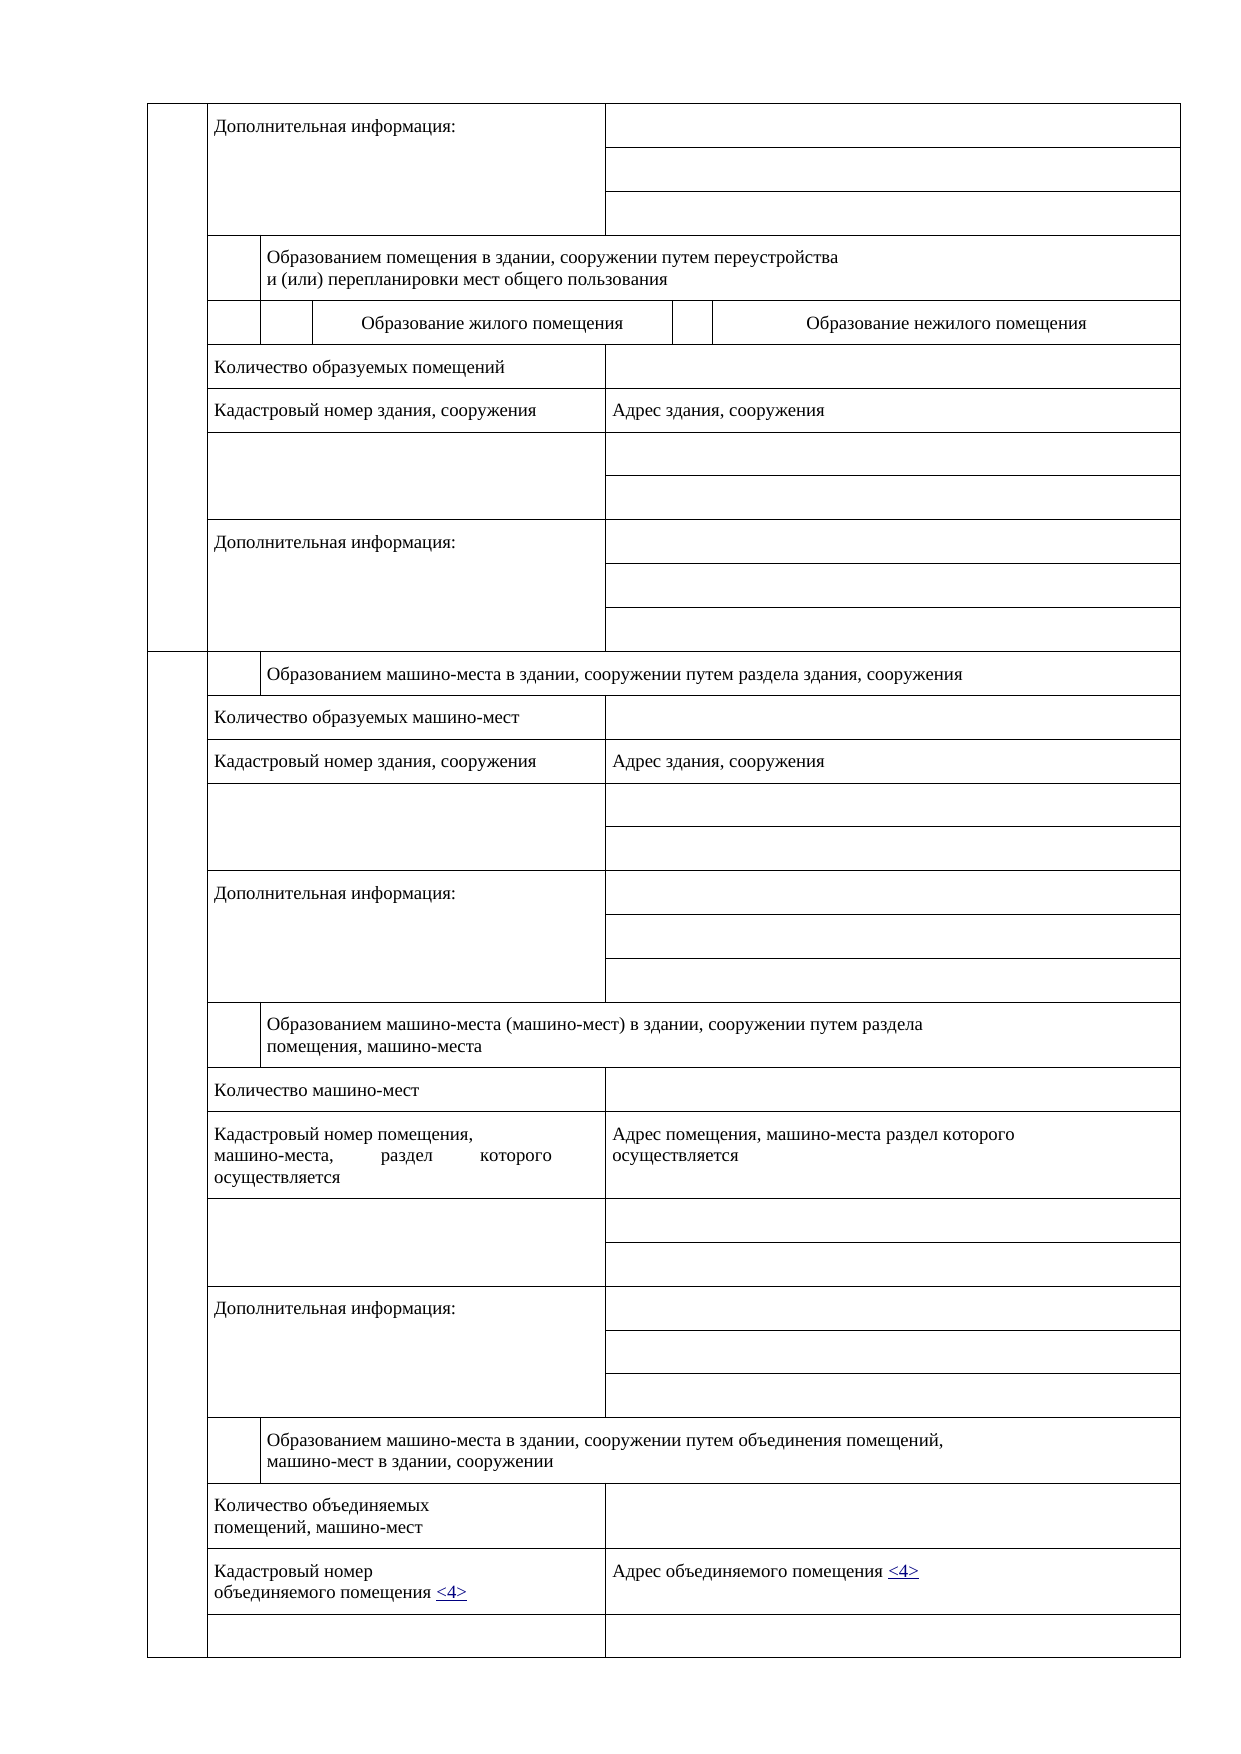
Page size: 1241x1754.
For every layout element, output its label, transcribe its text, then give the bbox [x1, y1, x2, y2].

table_cell [606, 696, 1180, 738]
table_cell Дополнительная информация: [208, 520, 605, 651]
table_cell [606, 608, 1180, 651]
table_cell [208, 1199, 605, 1286]
table_cell Адрес здания, сооружения [606, 389, 1180, 432]
table_cell [261, 301, 312, 344]
table_cell Количество образуемых машино-мест [208, 696, 605, 738]
table_cell [673, 301, 712, 344]
table_cell Дополнительная информация: [208, 104, 605, 234]
table_cell [606, 1199, 1180, 1242]
table_cell [208, 433, 605, 475]
table_cell [606, 1374, 1180, 1417]
table_cell [208, 1003, 260, 1067]
table_cell [606, 564, 1180, 607]
table_cell Образованием машино-места (машино-мест) в здании, сооружении путем раздела помещения, машино-места [261, 1003, 1180, 1067]
table_cell [606, 433, 1180, 475]
table_cell [606, 1484, 1180, 1548]
table_cell [606, 476, 1180, 519]
table_cell [606, 520, 1180, 563]
table_cell [148, 104, 207, 651]
table_cell [606, 959, 1180, 1002]
table_cell [208, 1615, 605, 1657]
table_cell [606, 871, 1180, 914]
table_cell [606, 192, 1180, 234]
table_cell [208, 236, 260, 300]
table_cell [208, 301, 260, 344]
table_cell [208, 652, 260, 695]
table_cell Количество объединяемых помещений, машино-мест [208, 1484, 605, 1548]
table_cell [208, 475, 605, 519]
table_cell [606, 345, 1180, 388]
table_cell Дополнительная информация: [208, 871, 605, 1002]
table_cell [606, 915, 1180, 958]
table_cell Количество машино-мест [208, 1068, 605, 1111]
table_cell [606, 1068, 1180, 1111]
table_cell [606, 104, 1180, 147]
table_cell [606, 148, 1180, 191]
table_cell Кадастровый номер объединяемого помещения <4> [208, 1549, 605, 1613]
table_cell Кадастровый номер здания, сооружения [208, 389, 605, 432]
table_cell [606, 1287, 1180, 1329]
table_cell Количество образуемых помещений [208, 345, 605, 388]
table_cell Адрес здания, сооружения [606, 740, 1180, 782]
table_cell Кадастровый номер помещения, машино-места, раздел которого осуществляется [208, 1112, 605, 1198]
table_cell Образование нежилого помещения [713, 301, 1180, 344]
table_cell Образованием машино-места в здании, сооружении путем раздела здания, сооружения [261, 652, 1180, 695]
table_cell Кадастровый номер здания, сооружения [208, 740, 605, 782]
table_cell Адрес объединяемого помещения <4> [606, 1549, 1180, 1613]
table_cell [208, 784, 605, 870]
table_cell [606, 827, 1180, 870]
table_cell Образованием помещения в здании, сооружении путем переустройства и (или) перепланировки мест общего пользования [261, 236, 1180, 300]
table_cell [606, 1615, 1180, 1657]
table_cell [606, 1243, 1180, 1286]
table_cell [606, 1331, 1180, 1373]
table_cell Дополнительная информация: [208, 1287, 605, 1417]
table_cell [148, 652, 207, 1657]
table_cell [606, 784, 1180, 826]
table_cell Образованием машино-места в здании, сооружении путем объединения помещений, машино-мест в здании, сооружении [261, 1418, 1180, 1483]
table_cell Адрес помещения, машино-места раздел которого осуществляется [606, 1112, 1180, 1198]
table_cell Образование жилого помещения [313, 301, 672, 344]
table_cell [208, 1418, 260, 1483]
